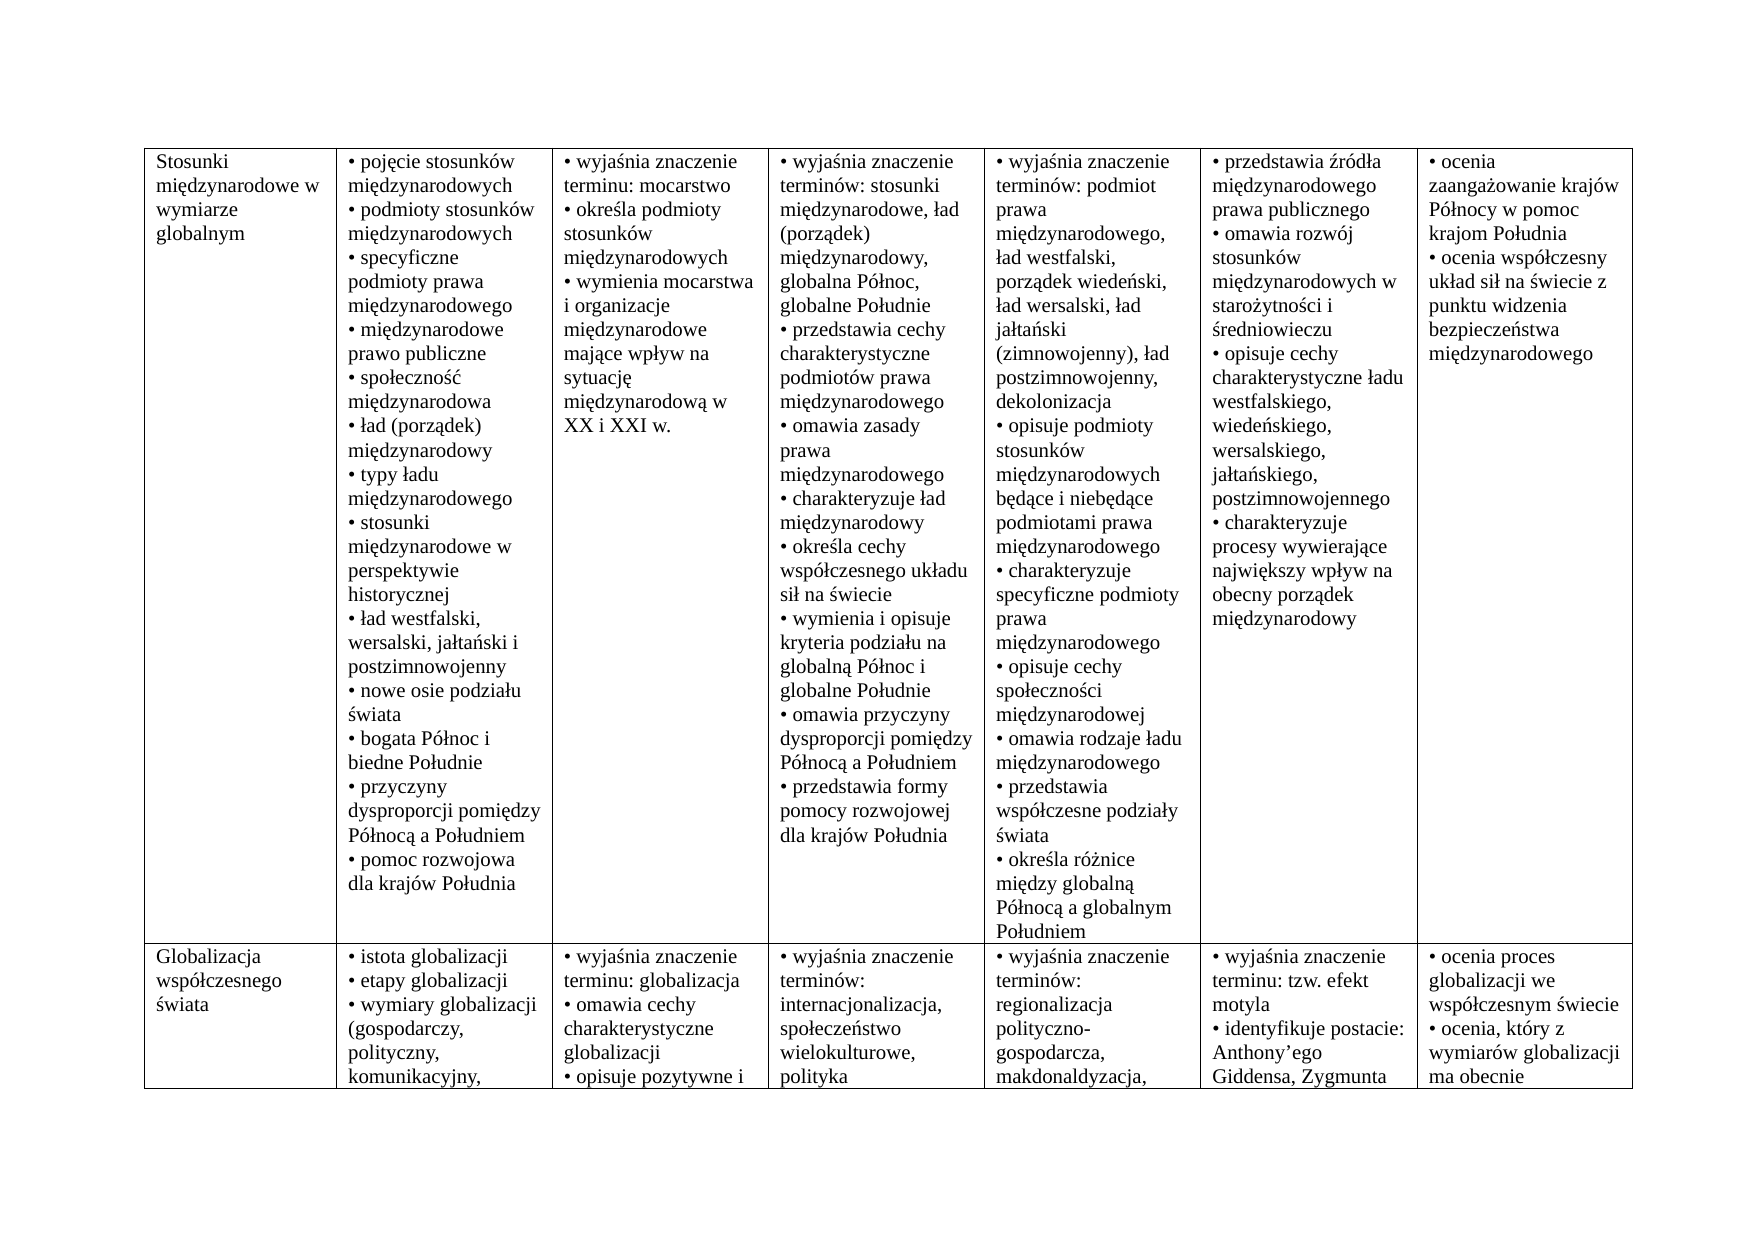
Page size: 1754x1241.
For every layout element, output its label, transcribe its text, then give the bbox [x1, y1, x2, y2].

table_cell Stosunki międzynarodowe w wymiarze globalnym [145, 149, 336, 943]
table_cell • wyjaśnia znaczenie terminów: regionalizacja polityczno-gospodarcza, makdonaldyzacja, [985, 944, 1200, 1088]
table_cell • ocenia zaangażowanie krajów Północy w pomoc krajom Południa • ocenia współczesny układ sił na świecie z punktu widzenia bezpieczeństwa międzynarodowego [1418, 149, 1632, 943]
table_cell • wyjaśnia znaczenie terminu: globalizacja • omawia cechy charakterystyczne globalizacji • opisuje pozytywne i [553, 944, 768, 1088]
table_cell • wyjaśnia znaczenie terminów: internacjonalizacja, społeczeństwo wielokulturowe, polityka [769, 944, 984, 1088]
table_cell • wyjaśnia znaczenie terminów: stosunki międzynarodowe, ład (porządek) międzynarodowy, globalna Północ, globalne Południe • przedstawia cechy charakterystyczne podmiotów prawa międzynarodowego • omawia zasady prawa międzynarodowego • charakteryzuje ład międzynarodowy • określa cechy współczesnego układu sił na świecie • wymienia i opisuje kryteria podziału na globalną Północ i globalne Południe • omawia przyczyny dysproporcji pomiędzy Północą a Południem • przedstawia formy pomocy rozwojowej dla krajów Południa [769, 149, 984, 943]
table_cell • istota globalizacji • etapy globalizacji • wymiary globalizacji (gospodarczy, polityczny, komunikacyjny, [337, 944, 552, 1088]
table_cell • pojęcie stosunków międzynarodowych • podmioty stosunków międzynarodowych • specyficzne podmioty prawa międzynarodowego • międzynarodowe prawo publiczne • społeczność międzynarodowa • ład (porządek) międzynarodowy • typy ładu międzynarodowego • stosunki międzynarodowe w perspektywie historycznej • ład westfalski, wersalski, jałtański i postzimnowojenny • nowe osie podziału świata • bogata Północ i biedne Południe • przyczyny dysproporcji pomiędzy Północą a Południem • pomoc rozwojowa dla krajów Południa [337, 149, 552, 943]
table_cell • wyjaśnia znaczenie terminu: tzw. efekt motyla • identyfikuje postacie: Anthony’ego Giddensa, Zygmunta [1201, 944, 1417, 1088]
table_cell • przedstawia źródła międzynarodowego prawa publicznego • omawia rozwój stosunków międzynarodowych w starożytności i średniowieczu • opisuje cechy charakterystyczne ładu westfalskiego, wiedeńskiego, wersalskiego, jałtańskiego, postzimnowojennego • charakteryzuje procesy wywierające największy wpływ na obecny porządek międzynarodowy [1201, 149, 1417, 943]
table_cell • wyjaśnia znaczenie terminów: podmiot prawa międzynarodowego, ład westfalski, porządek wiedeński, ład wersalski, ład jałtański (zimnowojenny), ład postzimnowojenny, dekolonizacja • opisuje podmioty stosunków międzynarodowych będące i niebędące podmiotami prawa międzynarodowego • charakteryzuje specyficzne podmioty prawa międzynarodowego • opisuje cechy społeczności międzynarodowej • omawia rodzaje ładu międzynarodowego • przedstawia współczesne podziały świata • określa różnice między globalną Północą a globalnym Południem [985, 149, 1200, 943]
table_cell Globalizacja współczesnego świata [145, 944, 336, 1088]
table_cell • ocenia proces globalizacji we współczesnym świecie • ocenia, który z wymiarów globalizacji ma obecnie [1418, 944, 1632, 1088]
table_cell • wyjaśnia znaczenie terminu: mocarstwo • określa podmioty stosunków międzynarodowych • wymienia mocarstwa i organizacje międzynarodowe mające wpływ na sytuację międzynarodową w XX i XXI w. [553, 149, 768, 943]
